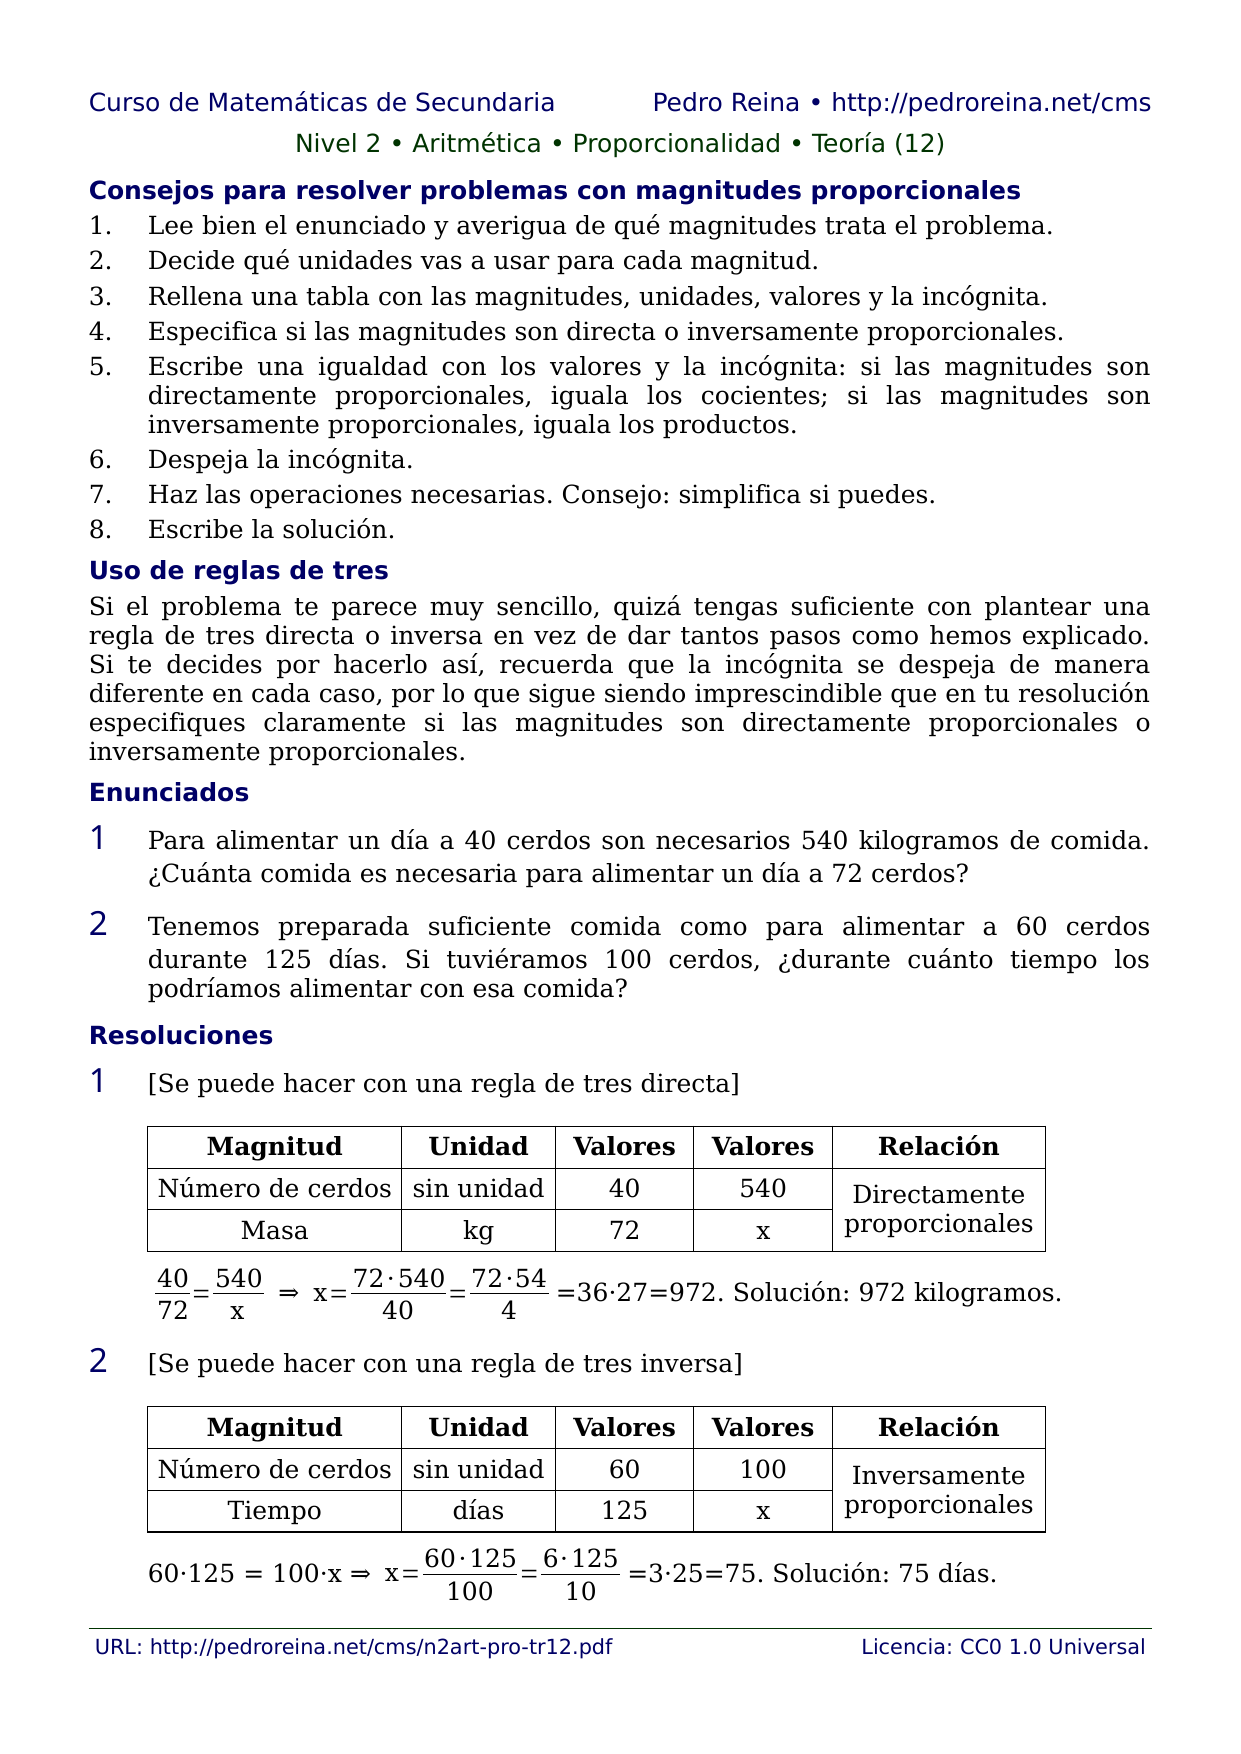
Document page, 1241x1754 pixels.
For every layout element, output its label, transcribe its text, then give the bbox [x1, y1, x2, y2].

table_cell x [694, 1491, 832, 1531]
table_cell x [694, 1210, 832, 1251]
table_cell Tiempo [148, 1491, 401, 1531]
text ⇒ =36·27=972. Solución: 972 kilogramos. [148, 1263, 1152, 1325]
table_cell 100 [694, 1449, 832, 1490]
table_header Unidad [402, 1407, 555, 1448]
table_header Relación [833, 1127, 1045, 1167]
table_cell sin unidad [402, 1449, 555, 1490]
table_header Valores [694, 1127, 832, 1167]
table_cell Número de cerdos [148, 1449, 401, 1490]
text Resoluciones [88, 1021, 1152, 1051]
table_header Relación [833, 1407, 1045, 1448]
list Lee bien el enunciado y averigua de qué magnitudes trata el problema. [88, 211, 1152, 241]
text Nivel 2 • Aritmética • Proporcionalidad • Teoría (12) [88, 129, 1152, 159]
table_cell días [402, 1491, 555, 1531]
text Si el problema te parece muy sencillo, quizá tengas suficiente con plantear una regla de tres directa o inversa en vez de dar tantos pasos como hemos explicado. Si te decides por hacerlo así, recuerda que la incógnita se despeja de manera diferente en cada caso, por lo que sigue siendo imprescindible que en tu resolución especifiques claramente si las magnitudes son directamente proporcionales o inversamente proporcionales. [88, 592, 1152, 767]
table_cell 60 [556, 1449, 693, 1490]
text Enunciados [88, 778, 1152, 808]
table_cell sin unidad [402, 1169, 555, 1209]
list Rellena una tabla con las magnitudes, unidades, valores y la incógnita. [88, 282, 1152, 311]
table_cell Directamente proporcionales [833, 1169, 1045, 1251]
table_cell Número de cerdos [148, 1169, 401, 1209]
table_cell 72 [556, 1210, 693, 1251]
list 60·125 = 100·x ⇒ =3·25=75. Solución: 75 días. [148, 1544, 1152, 1606]
text Curso de Matemáticas de Secundaria Pedro Reina • http://pedroreina.net/cms [88, 88, 1152, 118]
list Escribe la solución. [88, 516, 1152, 545]
table_header Valores [694, 1407, 832, 1448]
table_cell kg [402, 1210, 555, 1251]
list Escribe una igualdad con los valores y la incógnita: si las magnitudes son directamente proporcionales, iguala los cocientes; si las magnitudes son inversamente proporcionales, iguala los productos. [88, 352, 1152, 439]
table_header Valores [556, 1127, 693, 1167]
list Haz las operaciones necesarias. Consejo: simplifica si puedes. [88, 480, 1152, 509]
list [Se puede hacer con una regla de tres inversa] [88, 1337, 1152, 1383]
table_cell 40 [556, 1169, 693, 1209]
text Uso de reglas de tres [88, 557, 1152, 586]
table_header Magnitud [148, 1127, 401, 1167]
table_header Valores [556, 1407, 693, 1448]
list Despeja la incógnita. [88, 445, 1152, 474]
table_cell Inversamente proporcionales [833, 1449, 1045, 1531]
table_header Unidad [402, 1127, 555, 1167]
text Consejos para resolver problemas con magnitudes proporcionales [88, 176, 1152, 206]
table_cell 125 [556, 1491, 693, 1531]
list Especifica si las magnitudes son directa o inversamente proporcionales. [88, 317, 1152, 346]
list Decide qué unidades vas a usar para cada magnitud. [88, 247, 1152, 276]
table_header Magnitud [148, 1407, 401, 1448]
table_cell Masa [148, 1210, 401, 1251]
list [Se puede hacer con una regla de tres directa] [88, 1057, 1152, 1102]
list Para alimentar un día a 40 cerdos son necesarios 540 kilogramos de comida. ¿Cuánta comida es necesaria para alimentar un día a 72 cerdos? [88, 814, 1152, 888]
table_cell 540 [694, 1169, 832, 1209]
list Tenemos preparada suficiente comida como para alimentar a 60 cerdos durante 125 días. Si tuviéramos 100 cerdos, ¿durante cuánto tiempo los podríamos alimentar con esa comida? [88, 900, 1152, 1004]
